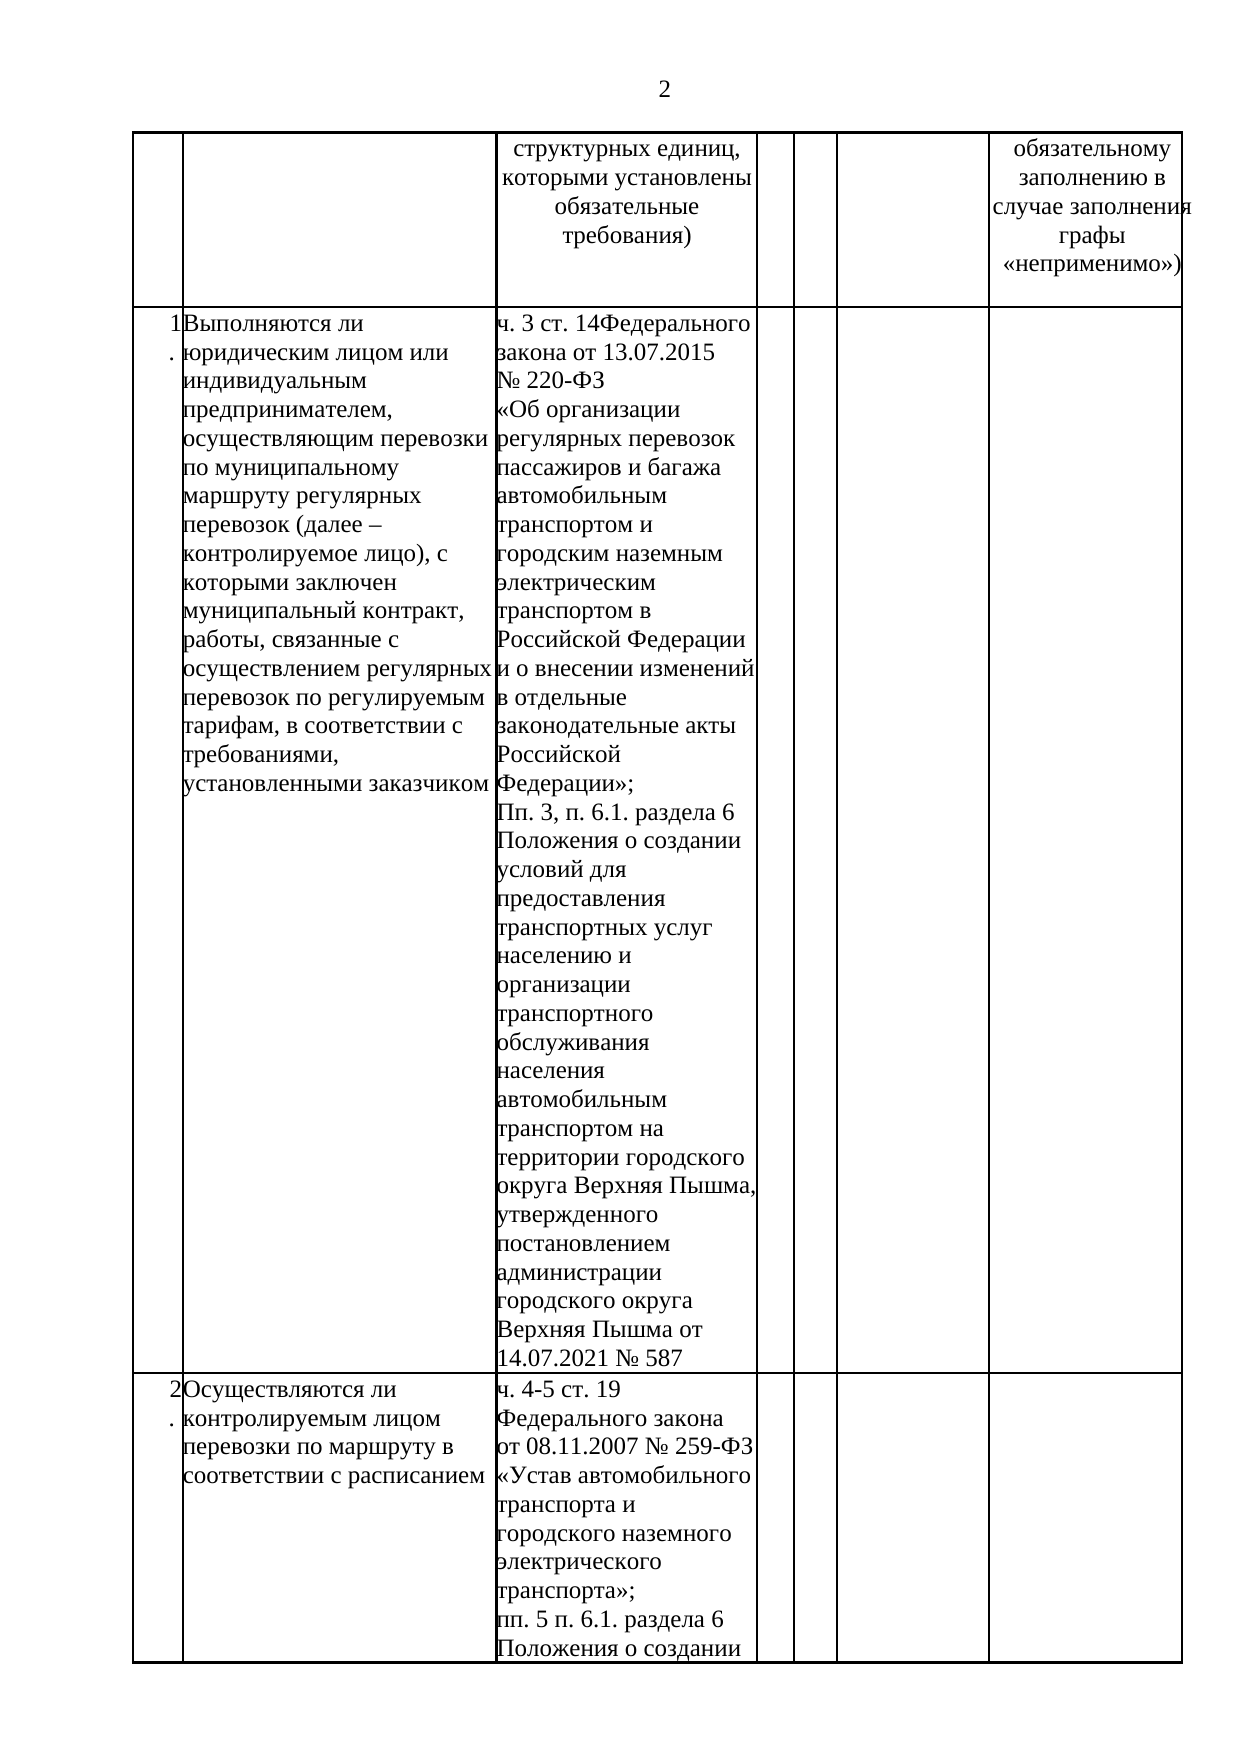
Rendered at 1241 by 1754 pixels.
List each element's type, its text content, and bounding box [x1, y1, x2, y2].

table_cell [134, 1374, 182, 1661]
table_cell [990, 308, 1181, 1372]
table_cell [795, 308, 836, 1372]
table_cell [134, 308, 182, 1372]
table_cell Примечание (подлежит обязательному заполнению в случае заполнения графы «неприменимо») [990, 134, 1181, 306]
table_cell ч. 3 ст. 14Федерального закона от 13.07.2015 № 220-ФЗ «Об организации регулярных перевозок пассажиров и багажа автомобильным транспортом и городским наземным электрическим транспортом в Российской Федерации и о внесении изменений в отдельные законодательные акты Российской Федерации»; Пп. 3, п. 6.1. раздела 6 Положения о создании условий для предоставления транспортных услуг населению и организации транспортного обслуживания населения автомобильным транспортом на территории городского округа Верхняя Пышма, утвержденного постановлением администрации городского округа Верхняя Пышма от 14.07.2021 № 587 [498, 308, 756, 1372]
table_cell [758, 1374, 793, 1661]
table_cell Выполняются ли юридическим лицом или индивидуальным предпринимателем, осуществляющим перевозки по муниципальному маршруту регулярных перевозок (далее – контролируемое лицо), с которыми заключен муниципальный контракт, работы, связанные с осуществлением регулярных перевозок по регулируемым тарифам, в соответствии с требованиями, установленными заказчиком [184, 308, 495, 1372]
table_cell [838, 308, 988, 1372]
table_cell Неприменимо [838, 134, 988, 306]
table_cell [758, 308, 793, 1372]
table_header [184, 134, 495, 306]
table_cell [838, 1374, 988, 1661]
table_cell [758, 134, 793, 306]
table_header [134, 134, 182, 306]
table_cell [990, 1374, 1181, 1661]
table_cell Нет [795, 134, 836, 306]
table_cell ч. 4-5 ст. 19 Федерального закона от 08.11.2007 № 259-ФЗ «Устав автомобильного транспорта и городского наземного электрического транспорта»; пп. 5 п. 6.1. раздела 6 Положения о создании [498, 1374, 756, 1661]
table_cell [795, 1374, 836, 1661]
table_cell Осуществляются ли контролируемым лицом перевозки по маршруту в соответствии с расписанием [184, 1374, 495, 1661]
table_header структурных единиц, которыми установлены обязательные требования) [498, 134, 756, 306]
